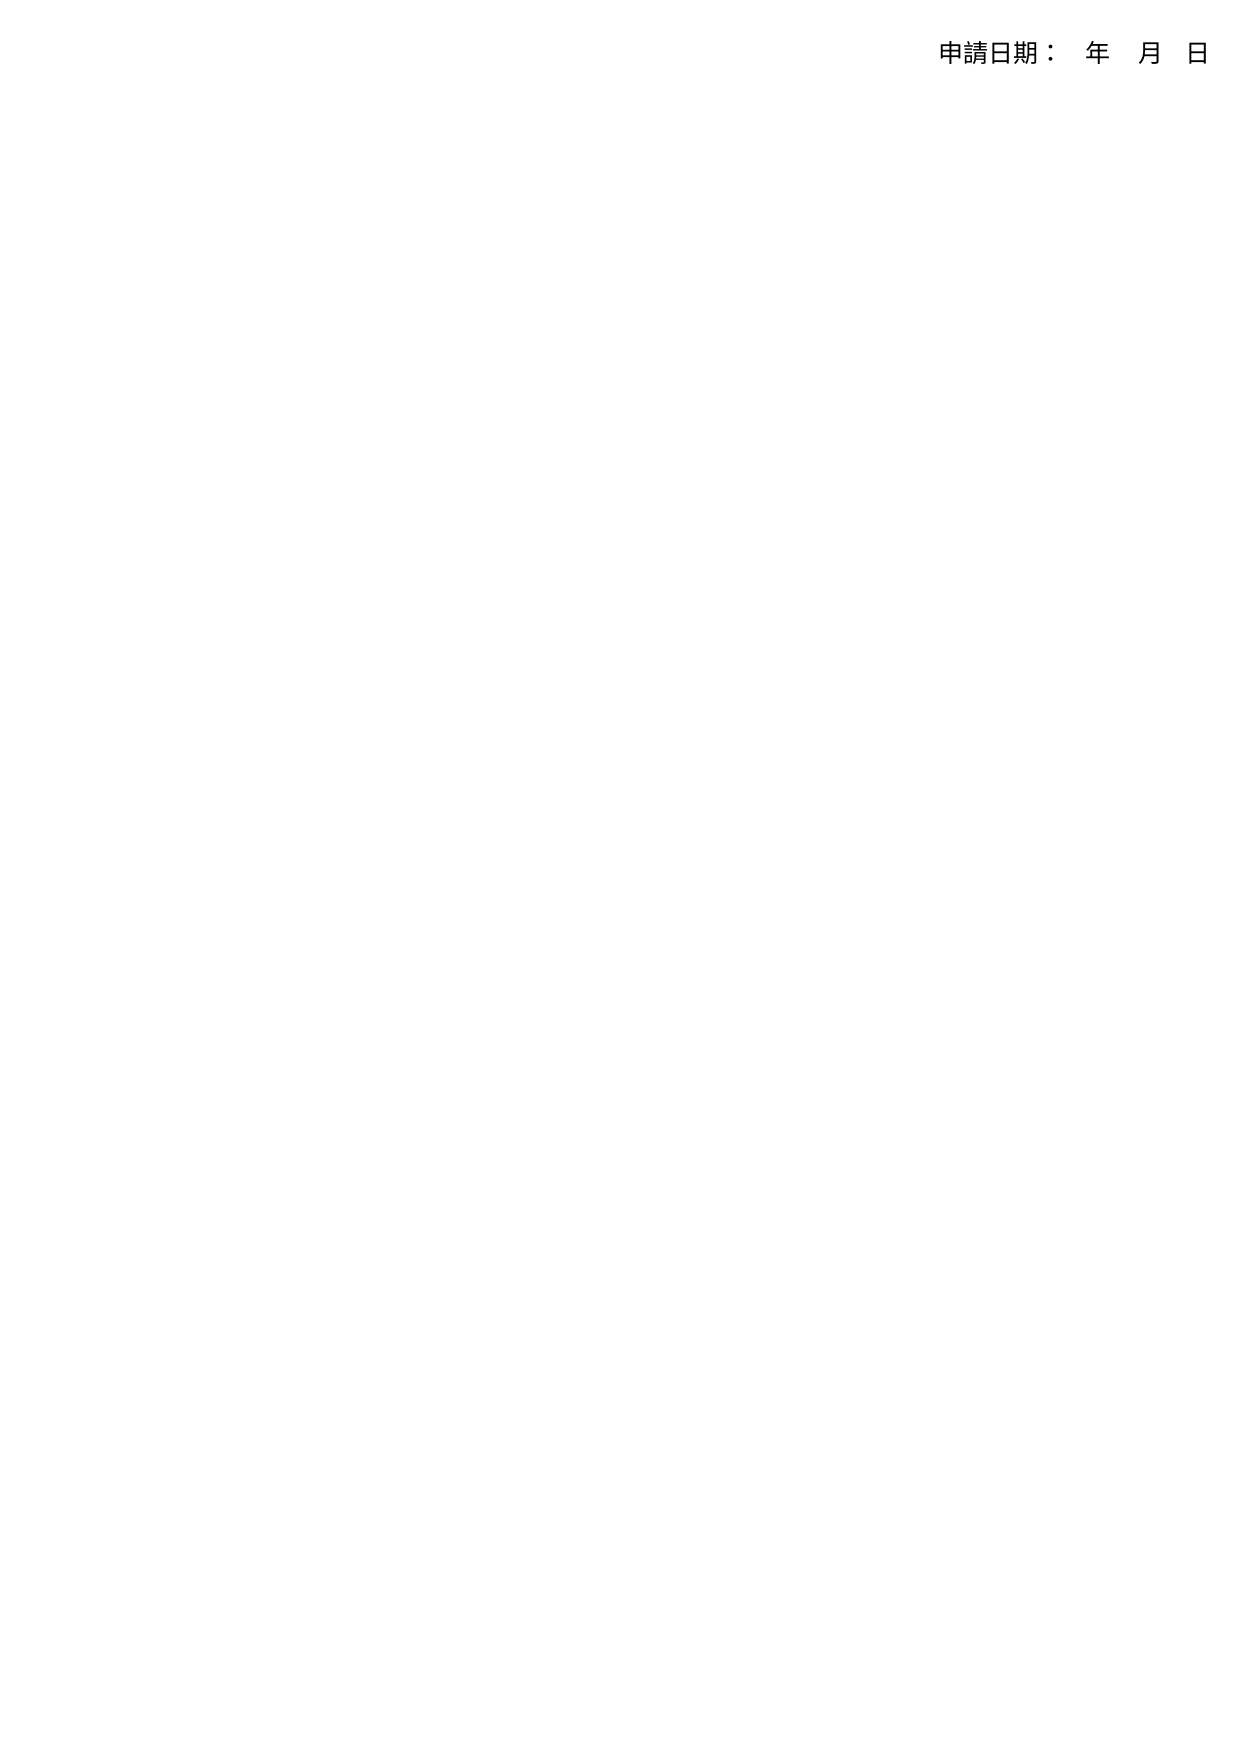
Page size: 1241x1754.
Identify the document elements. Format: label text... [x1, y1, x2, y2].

text 申請日期： 年 月 日 [29, 33, 1211, 71]
